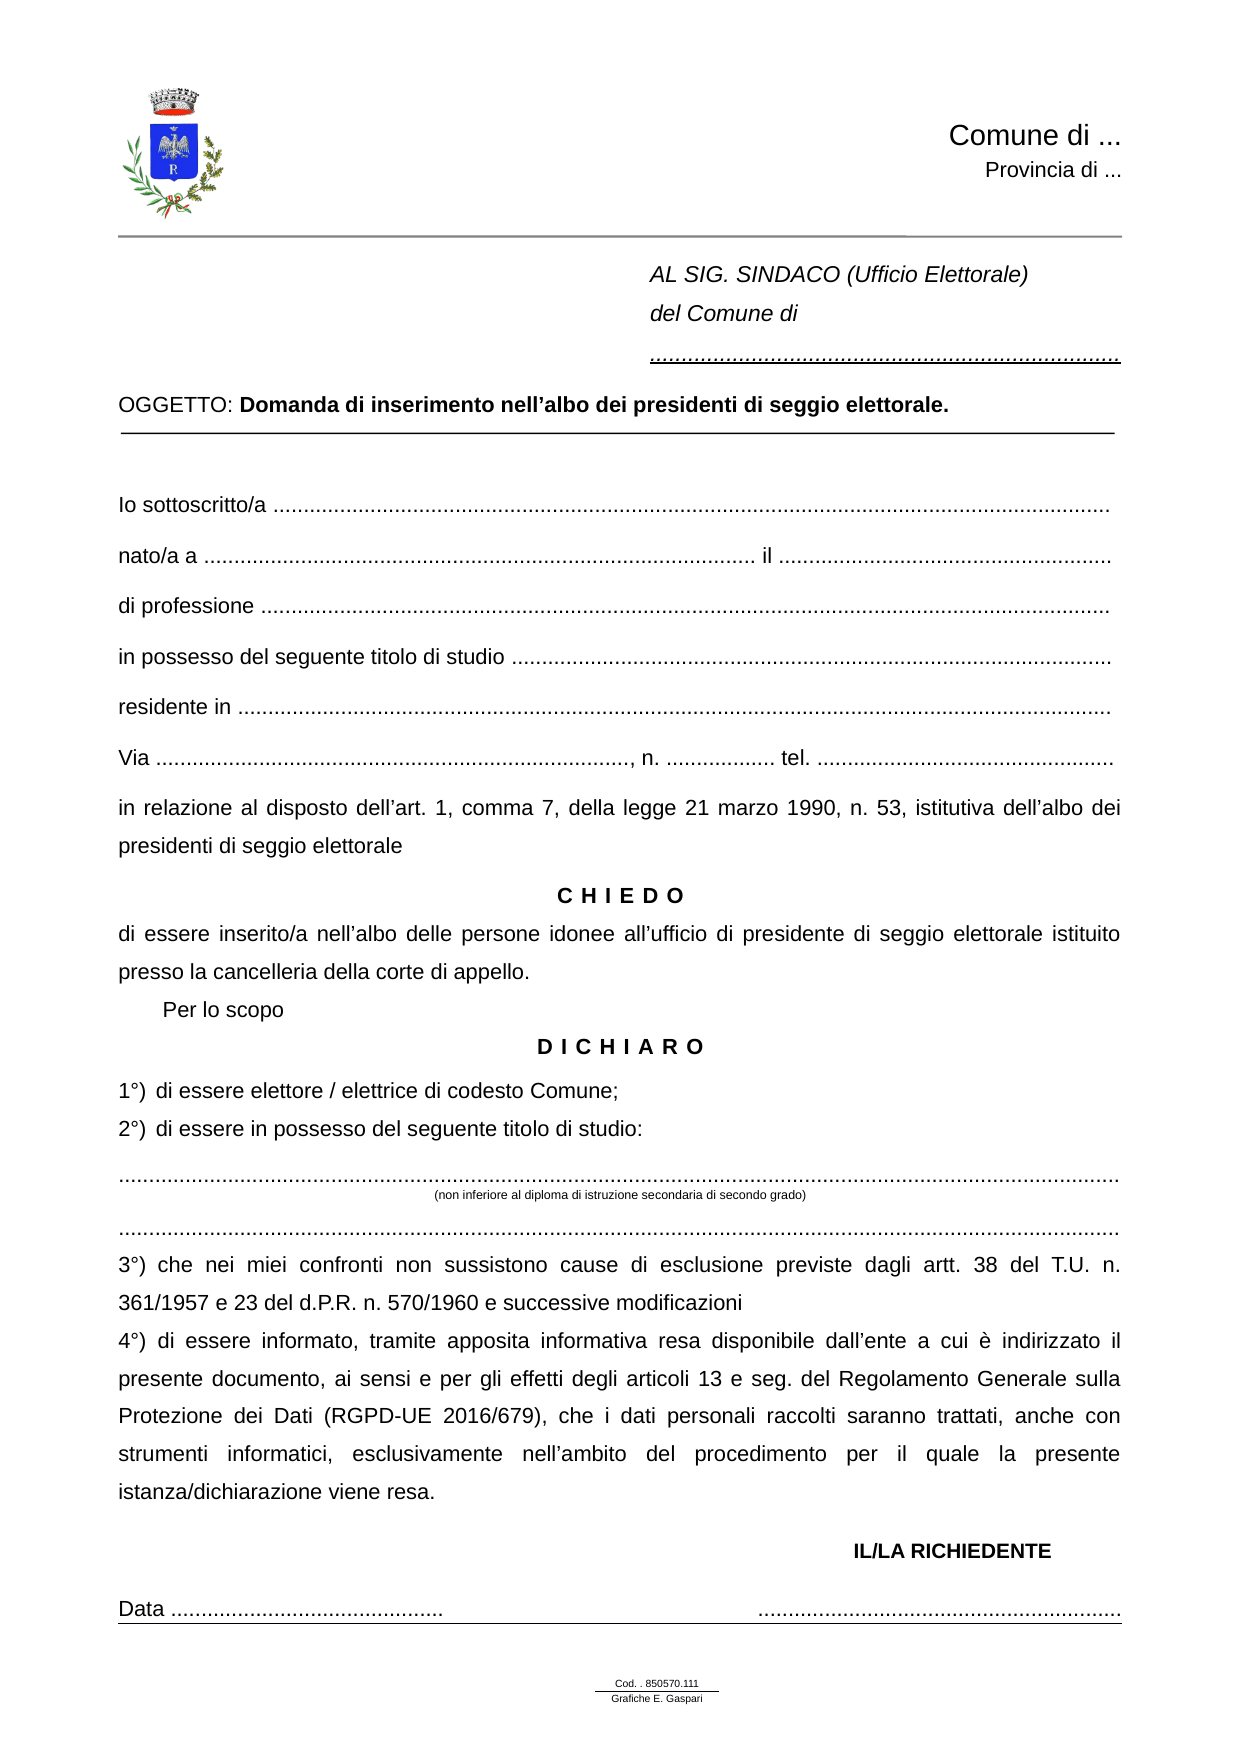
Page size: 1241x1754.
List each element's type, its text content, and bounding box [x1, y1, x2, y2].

list del Comune di [650, 300, 1122, 326]
subtitle IL/LA RICHIEDENTE [768, 1539, 1122, 1563]
picture [122, 87, 224, 219]
text di essere inserito/a nell’albo delle persone idonee all’ufficio di presidente di seggio elettorale istituito presso la cancelleria della corte di appello. [118, 921, 1122, 984]
text ..................................................................................................................................................................... [118, 1162, 1122, 1187]
subtitle DICHIARO [118, 1034, 1122, 1059]
list OGGETTO: Domanda di inserimento nell’albo dei presidenti di seggio elettorale. [118, 392, 1122, 417]
text ..................................................................................................................................................................... [118, 1214, 1122, 1239]
list AL SIG. SINDACO (Ufficio Elettorale) [650, 261, 1122, 287]
list residente in ................................................................................................................................................ [118, 694, 1122, 719]
text in relazione al disposto dell’art. 1, comma 7, della legge 21 marzo 1990, n. 53, istitutiva dell’albo dei presidenti di seggio elettorale [118, 795, 1122, 858]
text Provincia di ... [224, 157, 1122, 182]
text 3°) che nei miei confronti non sussistono cause di esclusione previste dagli artt. 38 del T.U. n. 361/1957 e 23 del d.P.R. n. 570/1960 e successive modificazioni [118, 1252, 1122, 1315]
list .......................................................................... [650, 339, 1122, 366]
list Via .............................................................................., n. .................. tel. ................................................. [118, 744, 1122, 770]
text Per lo scopo [118, 996, 1122, 1022]
text (non inferiore al diploma di istruzione secondaria di secondo grado) [118, 1187, 1122, 1202]
text 4°) di essere informato, tramite apposita informativa resa disponibile dall’ente a cui è indirizzato il presente documento, ai sensi e per gli effetti degli articoli 13 e seg. del Regolamento Generale sulla Protezione dei Dati (RGPD-UE 2016/679), che i dati personali raccolti saranno trattati, anche con strumenti informatici, esclusivamente nell’ambito del procedimento per il quale la presente istanza/dichiarazione viene resa. [118, 1328, 1122, 1504]
list in possesso del seguente titolo di studio ................................................................................................... [118, 644, 1122, 669]
list di essere in possesso del seguente titolo di studio: [118, 1116, 1122, 1141]
list Io sottoscritto/a .......................................................................................................................................... [118, 429, 1122, 518]
text Comune di ... [224, 118, 1122, 152]
list nato/a a ........................................................................................... il ....................................................... [118, 543, 1122, 568]
list di professione ............................................................................................................................................ [118, 593, 1122, 618]
list di essere elettore / elettrice di codesto Comune; [118, 1078, 1122, 1103]
text Data ............................................. ............................................................ [118, 1596, 1122, 1623]
text CHIEDO [118, 883, 1122, 908]
